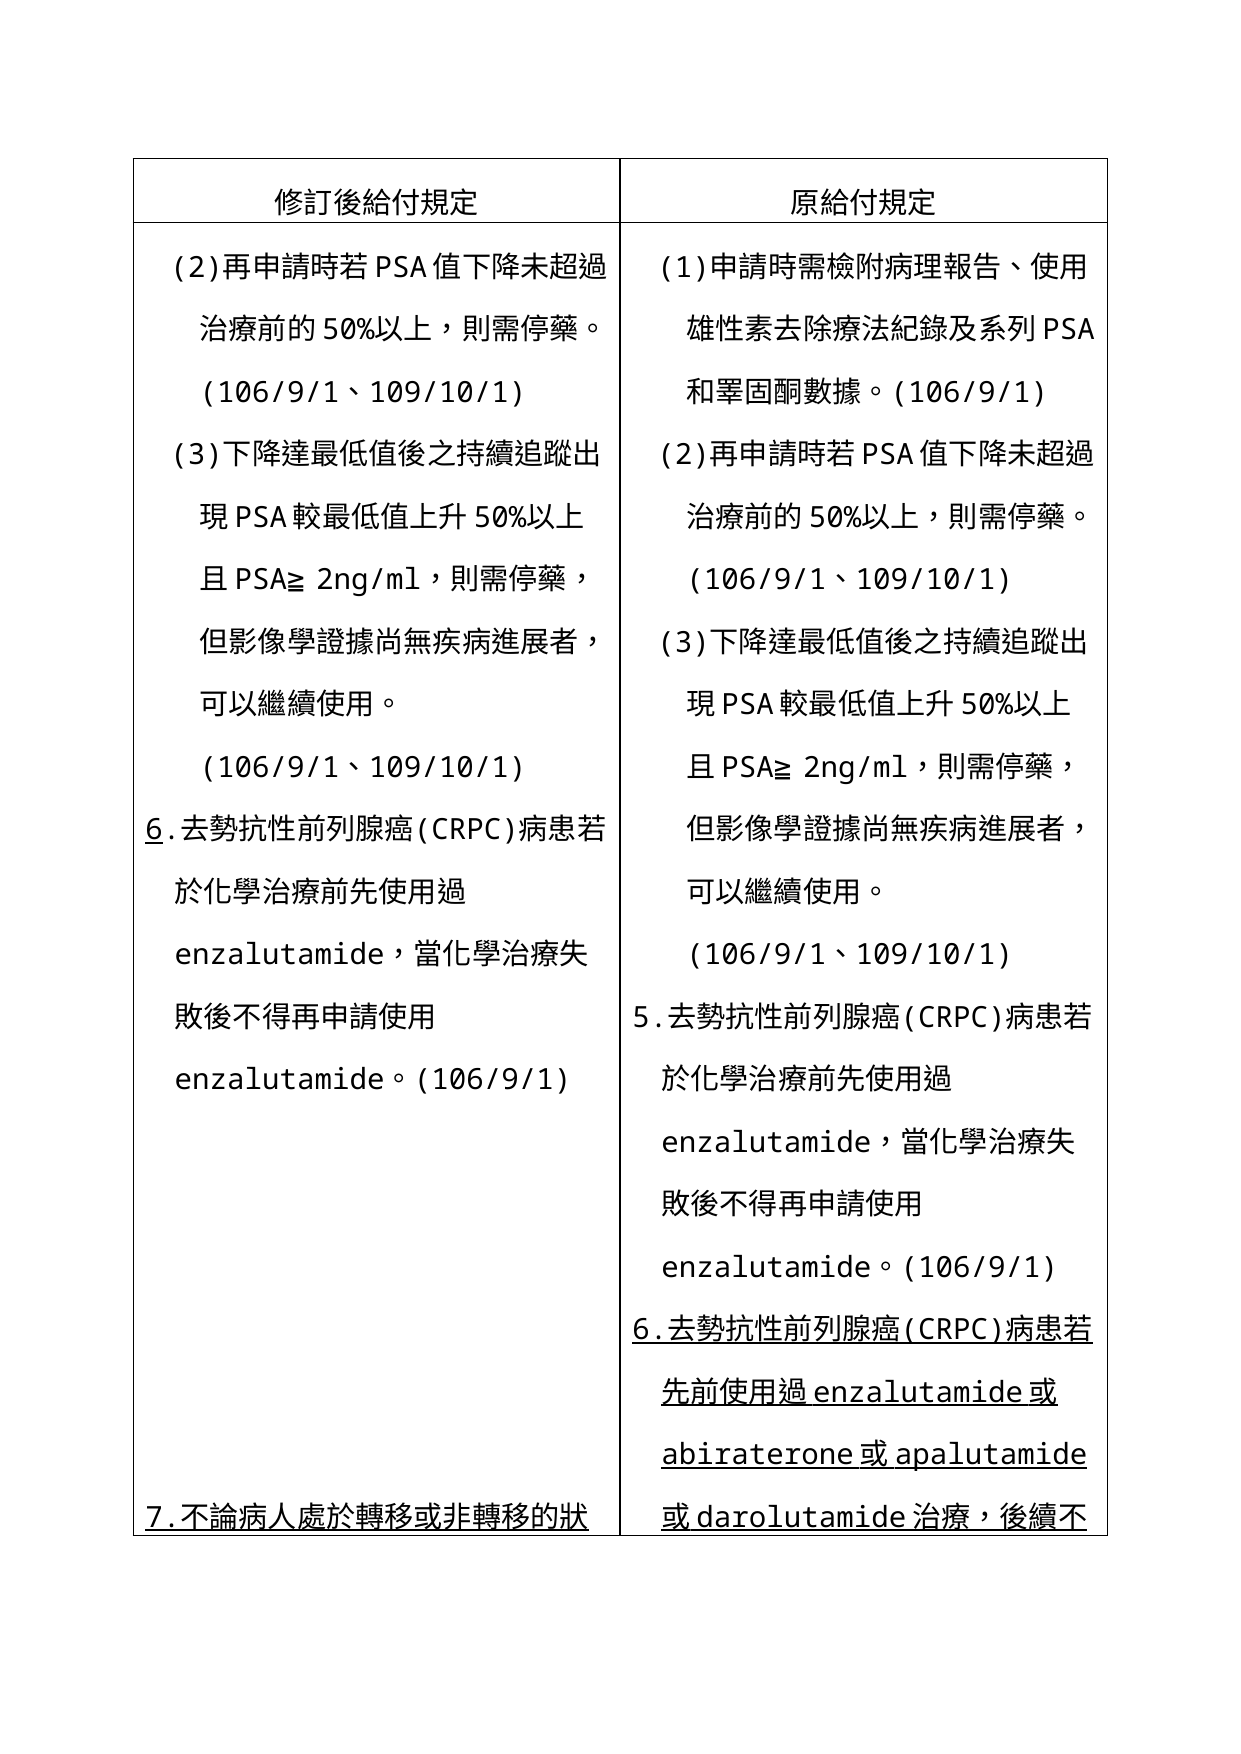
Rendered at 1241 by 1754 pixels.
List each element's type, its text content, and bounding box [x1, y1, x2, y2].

table_header 修訂後給付規定 [134, 159, 619, 222]
table_header 原給付規定 [621, 159, 1107, 222]
table_cell (2)再申請時若PSA值下降未超過治療前的50%以上，則需停藥。(106/9/1、109/10/1) (3)下降達最低值後之持續追蹤出現PSA較最低值上升50%以上且PSA≧2ng/ml，則需停藥，但影像學證據尚無疾病進展者，可以繼續使用。(106/9/1、109/10/1) 6.去勢抗性前列腺癌(CRPC)病患若於化學治療前先使用過enzalutamide，當化學治療失敗後不得再申請使用enzalutamide。(106/9/1) 7.不論病人處於轉移或非轉移的狀 [134, 223, 619, 1535]
table_cell (1)申請時需檢附病理報告、使用雄性素去除療法紀錄及系列PSA和睪固酮數據。(106/9/1) (2)再申請時若PSA值下降未超過治療前的50%以上，則需停藥。(106/9/1、109/10/1) (3)下降達最低值後之持續追蹤出現PSA較最低值上升50%以上且PSA≧2ng/ml，則需停藥，但影像學證據尚無疾病進展者，可以繼續使用。(106/9/1、109/10/1) 5.去勢抗性前列腺癌(CRPC)病患若於化學治療前先使用過enzalutamide，當化學治療失敗後不得再申請使用enzalutamide。(106/9/1) 6.去勢抗性前列腺癌(CRPC)病患若先前使用過enzalutamide或abiraterone或apalutamide或darolutamide治療，後續不 [621, 223, 1107, 1535]
